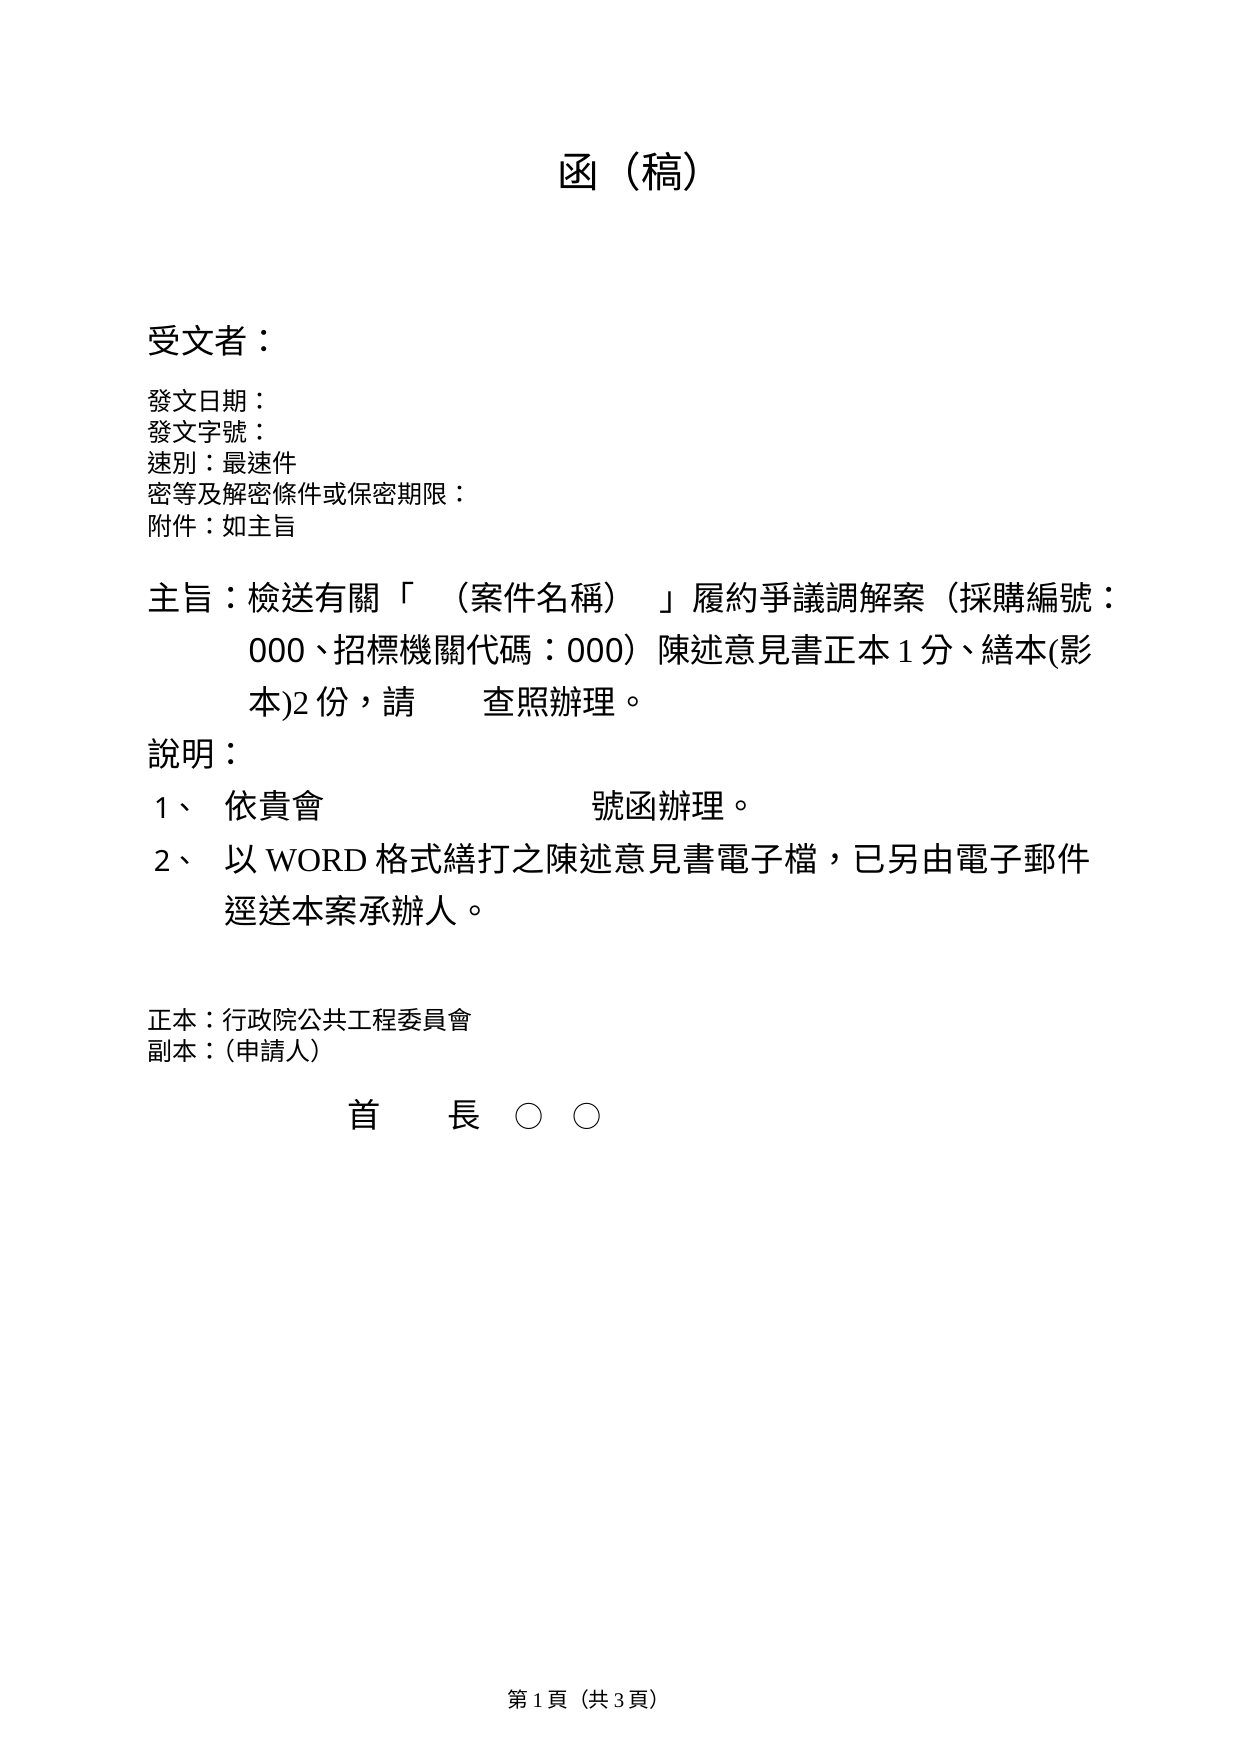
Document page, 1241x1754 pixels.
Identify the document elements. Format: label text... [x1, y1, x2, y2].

text 發文字號： [148, 416, 1092, 447]
text 密等及解密條件或保密期限： [148, 479, 1092, 510]
text 速別：最速件 [148, 447, 1092, 479]
text 副本：（申請人） [148, 1036, 1092, 1067]
text 首 長 ○ ○ [148, 1086, 1092, 1138]
text 受文者： [148, 312, 1092, 364]
text 發文日期： [148, 385, 1092, 416]
text 正本：行政院公共工程委員會 [148, 1004, 1092, 1036]
list 以WORD格式繕打之陳述意見書電子檔，已另由電子郵件逕送本案承辦人。 [154, 829, 1092, 933]
text 附件：如主旨 [148, 510, 1092, 541]
list 依貴會 號函辦理。 [154, 777, 1092, 829]
text 主旨：檢送有關「 （案件名稱） 」履約爭議調解案（採購編號：000、招標機關代碼：000）陳述意見書正本1分、繕本(影本)2份，請 查照辦理。 [148, 569, 1092, 725]
text 函（稿） [148, 146, 1092, 198]
text 說明： [148, 725, 1092, 777]
